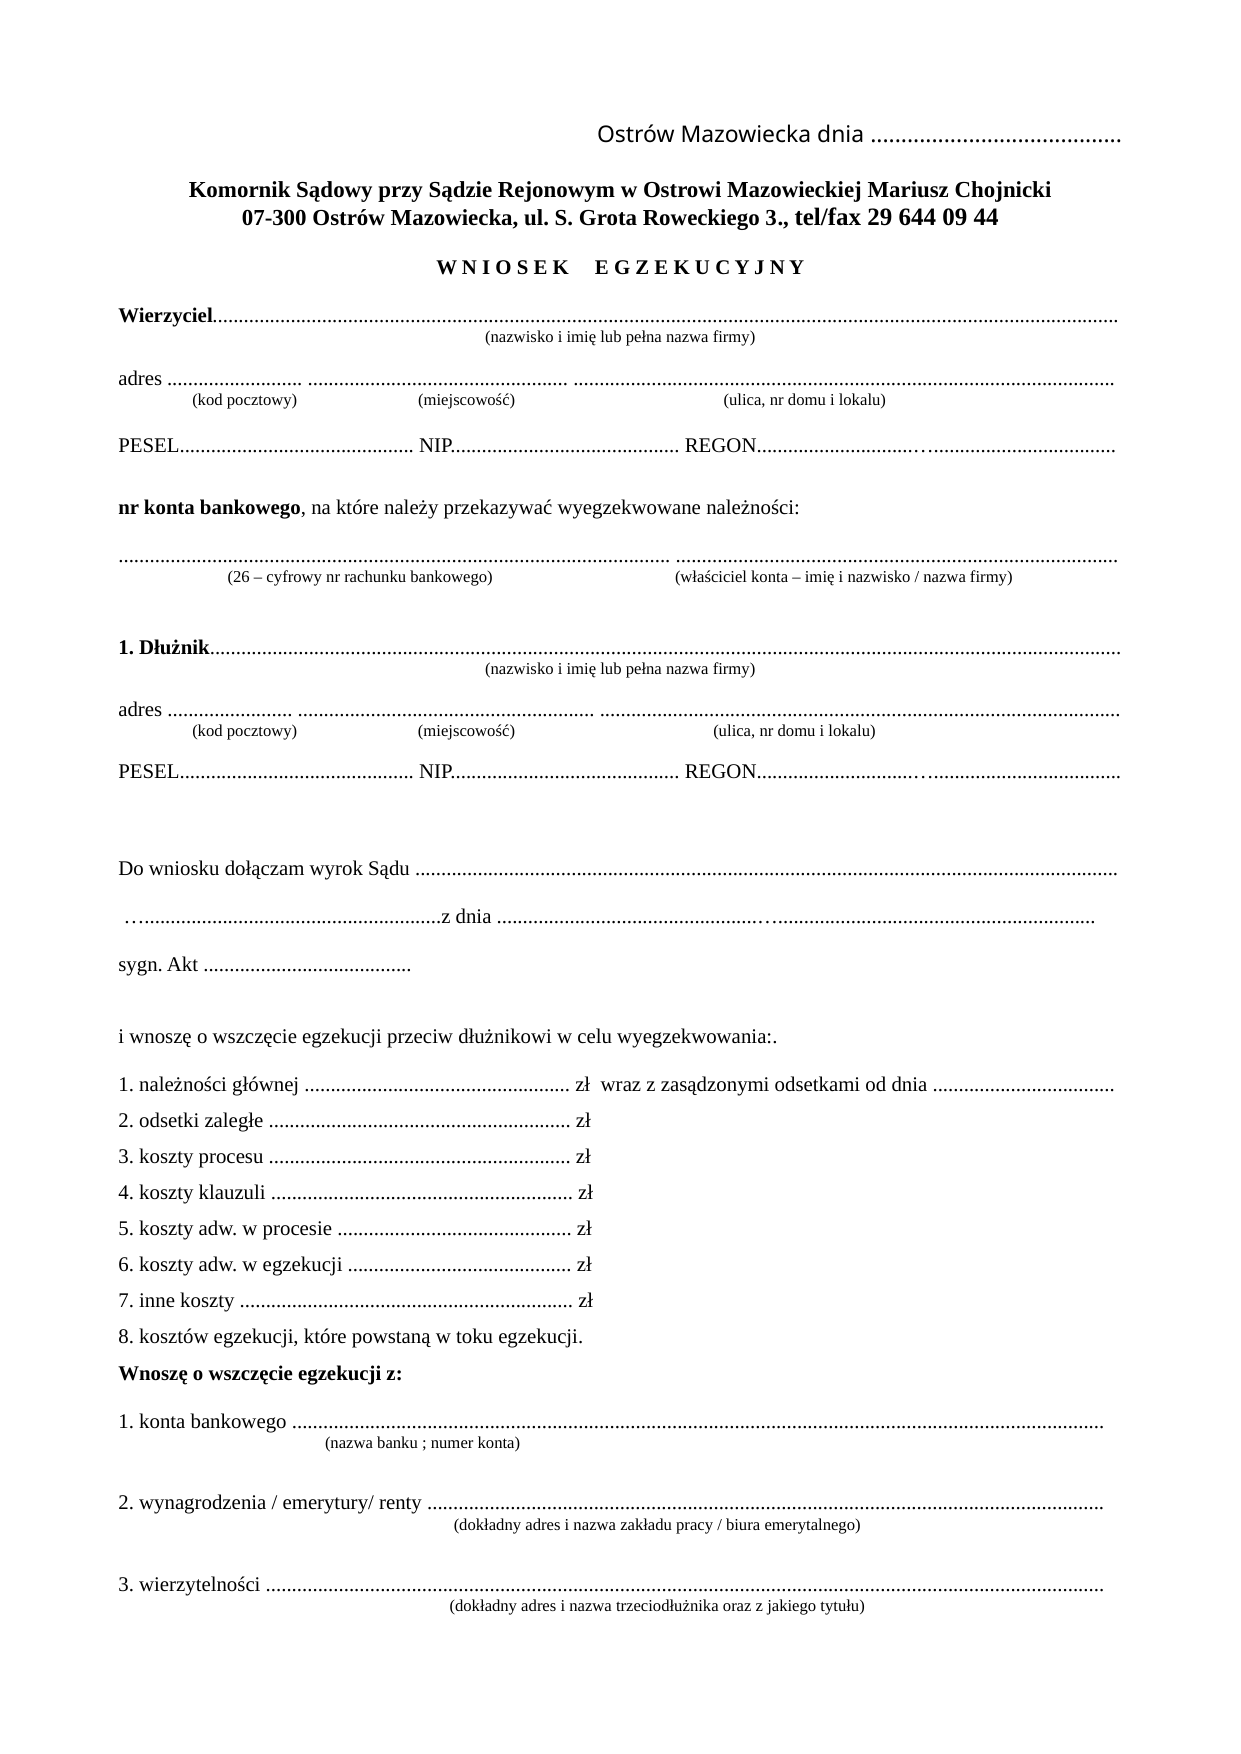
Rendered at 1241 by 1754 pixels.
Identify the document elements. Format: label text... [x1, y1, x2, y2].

text Ostrów Mazowiecka dnia ......................................... [118, 118, 1122, 149]
text (26 – cyfrowy nr rachunku bankowego) (właściciel konta – imię i nazwisko / nazwa firmy) [118, 567, 1122, 586]
text 8. kosztów egzekucji, które powstaną w toku egzekucji. [118, 1324, 1122, 1348]
text 5. koszty adw. w procesie ............................................. zł [118, 1216, 1122, 1240]
text sygn. Akt ........................................ [118, 952, 1122, 976]
text i wnoszę o wszczęcie egzekucji przeciw dłużnikowi w celu wyegzekwowania:. [118, 1024, 1122, 1048]
text 3. wierzytelności ................................................................................................................................................................. [118, 1572, 1122, 1596]
text (nazwa banku ; numer konta) [118, 1433, 1122, 1452]
text adres ........................ ......................................................... .................................................................................................... [118, 697, 1122, 721]
text 07-300 Ostrów Mazowiecka, ul. S. Grota Roweckiego 3., tel/fax 29 644 09 44 [118, 202, 1122, 231]
text 4. koszty klauzuli .......................................................... zł [118, 1180, 1122, 1204]
text PESEL............................................. NIP............................................ REGON..............................….................................... [118, 759, 1122, 783]
text (kod pocztowy) (miejscowość) (ulica, nr domu i lokalu) [118, 389, 1122, 409]
text Do wniosku dołączam wyrok Sądu ....................................................................................................................................... [118, 856, 1122, 880]
text nr konta bankowego, na które należy przekazywać wyegzekwowane należności: [118, 495, 1122, 519]
text (dokładny adres i nazwa trzeciodłużnika oraz z jakiego tytułu) [118, 1596, 1122, 1615]
text 3. koszty procesu .......................................................... zł [118, 1144, 1122, 1168]
text 6. koszty adw. w egzekucji ........................................... zł [118, 1252, 1122, 1276]
text 1. konta bankowego ............................................................................................................................................................ [118, 1409, 1122, 1433]
text Wierzyciel.............................................................................................................................................................................. [118, 303, 1122, 327]
text (kod pocztowy) (miejscowość) (ulica, nr domu i lokalu) [118, 721, 1122, 740]
text Wnoszę o wszczęcie egzekucji z: [118, 1361, 1122, 1384]
text 7. inne koszty ................................................................ zł [118, 1288, 1122, 1312]
text ….........................................................z dnia ..................................................…............................................................. [118, 904, 1122, 928]
text (nazwisko i imię lub pełna nazwa firmy) [118, 327, 1122, 346]
text 1. należności głównej ................................................... zł wraz z zasądzonymi odsetkami od dnia ................................... [118, 1072, 1122, 1096]
text 2. wynagrodzenia / emerytury/ renty .................................................................................................................................. [118, 1490, 1122, 1514]
text W N I O S E K E G Z E K U C Y J N Y [118, 255, 1122, 279]
text .......................................................................................................... ..................................................................................... [118, 543, 1122, 567]
text 2. odsetki zaległe .......................................................... zł [118, 1108, 1122, 1132]
text 1. Dłużnik............................................................................................................................................................................... [118, 634, 1122, 659]
text (dokładny adres i nazwa zakładu pracy / biura emerytalnego) [118, 1514, 1122, 1533]
text Komornik Sądowy przy Sądzie Rejonowym w Ostrowi Mazowieckiej Mariusz Chojnicki [118, 176, 1122, 202]
text PESEL............................................. NIP............................................ REGON..............................…................................... [118, 433, 1122, 457]
text (nazwisko i imię lub pełna nazwa firmy) [118, 659, 1122, 678]
text adres .......................... .................................................. ........................................................................................................ [118, 365, 1122, 389]
